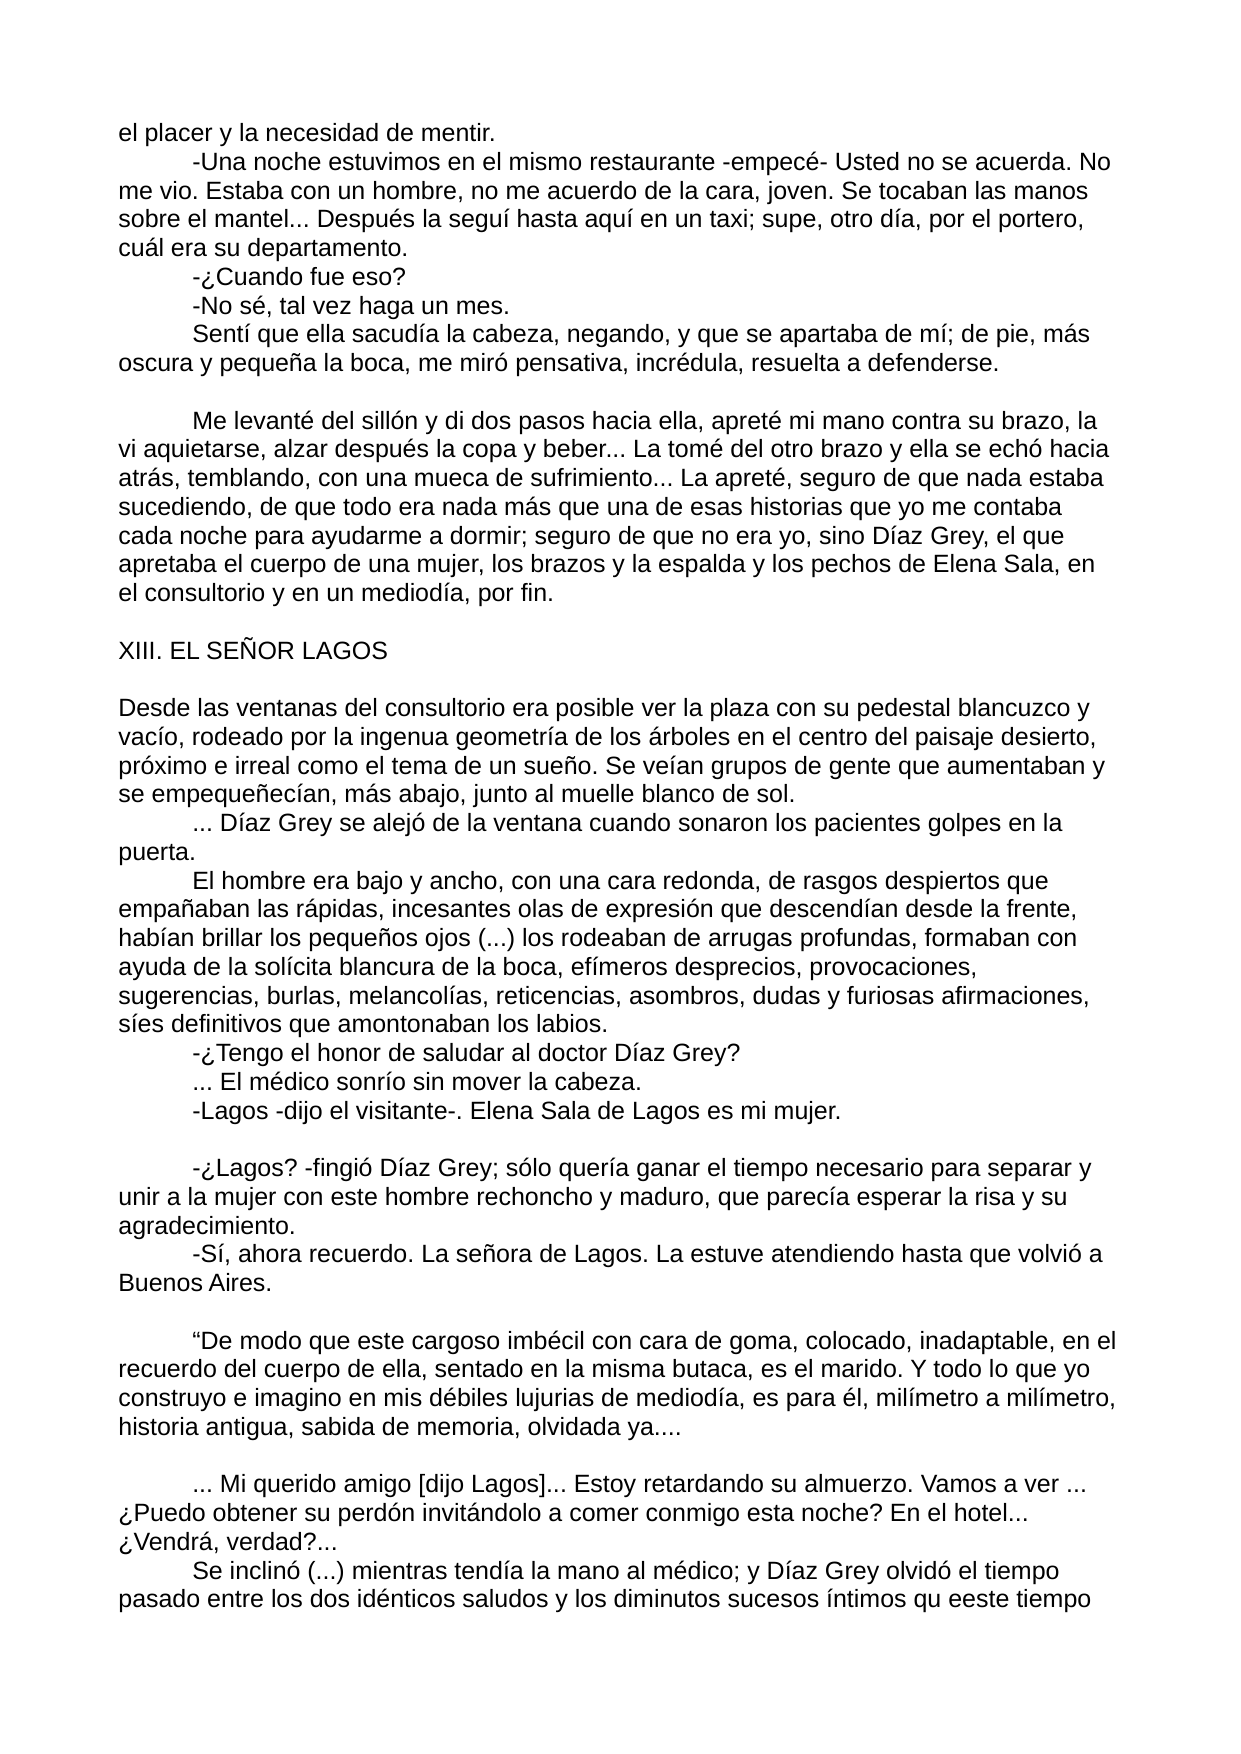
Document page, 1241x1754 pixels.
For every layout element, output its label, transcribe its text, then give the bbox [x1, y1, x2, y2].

text Sentí que ella sacudía la cabeza, negando, y que se apartaba de mí; de pie, más oscura y pequeña la boca, me miró pensativa, incrédula, resuelta a defenderse. [118, 319, 1122, 377]
text Me levanté del sillón y di dos pasos hacia ella, apreté mi mano contra su brazo, la vi aquietarse, alzar después la copa y beber... La tomé del otro brazo y ella se echó hacia atrás, temblando, con una mueca de sufrimiento... La apreté, seguro de que nada estaba sucediendo, de que todo era nada más que una de esas historias que yo me contaba cada noche para ayudarme a dormir; seguro de que no era yo, sino Díaz Grey, el que apretaba el cuerpo de una mujer, los brazos y la espalda y los pechos de Elena Sala, en el consultorio y en un mediodía, por fin. [118, 406, 1122, 607]
text Se inclinó (...) mientras tendía la mano al médico; y Díaz Grey olvidó el tiempo pasado entre los dos idénticos saludos y los diminutos sucesos íntimos qu eeste tiempo [118, 1556, 1122, 1613]
text -¿Cuando fue eso? [118, 262, 1122, 291]
text ... El médico sonrío sin mover la cabeza. [118, 1067, 1122, 1096]
text -¿Tengo el honor de saludar al doctor Díaz Grey? [118, 1038, 1122, 1067]
text Desde las ventanas del consultorio era posible ver la plaza con su pedestal blancuzco y vacío, rodeado por la ingenua geometría de los árboles en el centro del paisaje desierto, próximo e irreal como el tema de un sueño. Se veían grupos de gente que aumentaban y se empequeñecían, más abajo, junto al muelle blanco de sol. [118, 693, 1122, 808]
text -Lagos -dijo el visitante-. Elena Sala de Lagos es mi mujer. [118, 1096, 1122, 1124]
text -¿Lagos? -fingió Díaz Grey; sólo quería ganar el tiempo necesario para separar y unir a la mujer con este hombre rechoncho y maduro, que parecía esperar la risa y su agradecimiento. [118, 1153, 1122, 1239]
text ... Mi querido amigo [dijo Lagos]... Estoy retardando su almuerzo. Vamos a ver ... ¿Puedo obtener su perdón invitándolo a comer conmigo esta noche? En el hotel... ¿Vendrá, verdad?... [118, 1469, 1122, 1556]
text El hombre era bajo y ancho, con una cara redonda, de rasgos despiertos que empañaban las rápidas, incesantes olas de expresión que descendían desde la frente, habían brillar los pequeños ojos (...) los rodeaban de arrugas profundas, formaban con ayuda de la solícita blancura de la boca, efímeros desprecios, provocaciones, sugerencias, burlas, melancolías, reticencias, asombros, dudas y furiosas afirmaciones, síes definitivos que amontonaban los labios. [118, 866, 1122, 1038]
text el placer y la necesidad de mentir. [118, 118, 1122, 147]
text -No sé, tal vez haga un mes. [118, 291, 1122, 319]
text -Sí, ahora recuerdo. La señora de Lagos. La estuve atendiendo hasta que volvió a Buenos Aires. [118, 1239, 1122, 1297]
text XIII. EL SEÑOR LAGOS [118, 636, 1122, 664]
text “De modo que este cargoso imbécil con cara de goma, colocado, inadaptable, en el recuerdo del cuerpo de ella, sentado en la misma butaca, es el marido. Y todo lo que yo construyo e imagino en mis débiles lujurias de mediodía, es para él, milímetro a milímetro, historia antigua, sabida de memoria, olvidada ya.... [118, 1326, 1122, 1441]
text -Una noche estuvimos en el mismo restaurante -empecé- Usted no se acuerda. No me vio. Estaba con un hombre, no me acuerdo de la cara, joven. Se tocaban las manos sobre el mantel... Después la seguí hasta aquí en un taxi; supe, otro día, por el portero, cuál era su departamento. [118, 147, 1122, 262]
text ... Díaz Grey se alejó de la ventana cuando sonaron los pacientes golpes en la puerta. [118, 808, 1122, 866]
